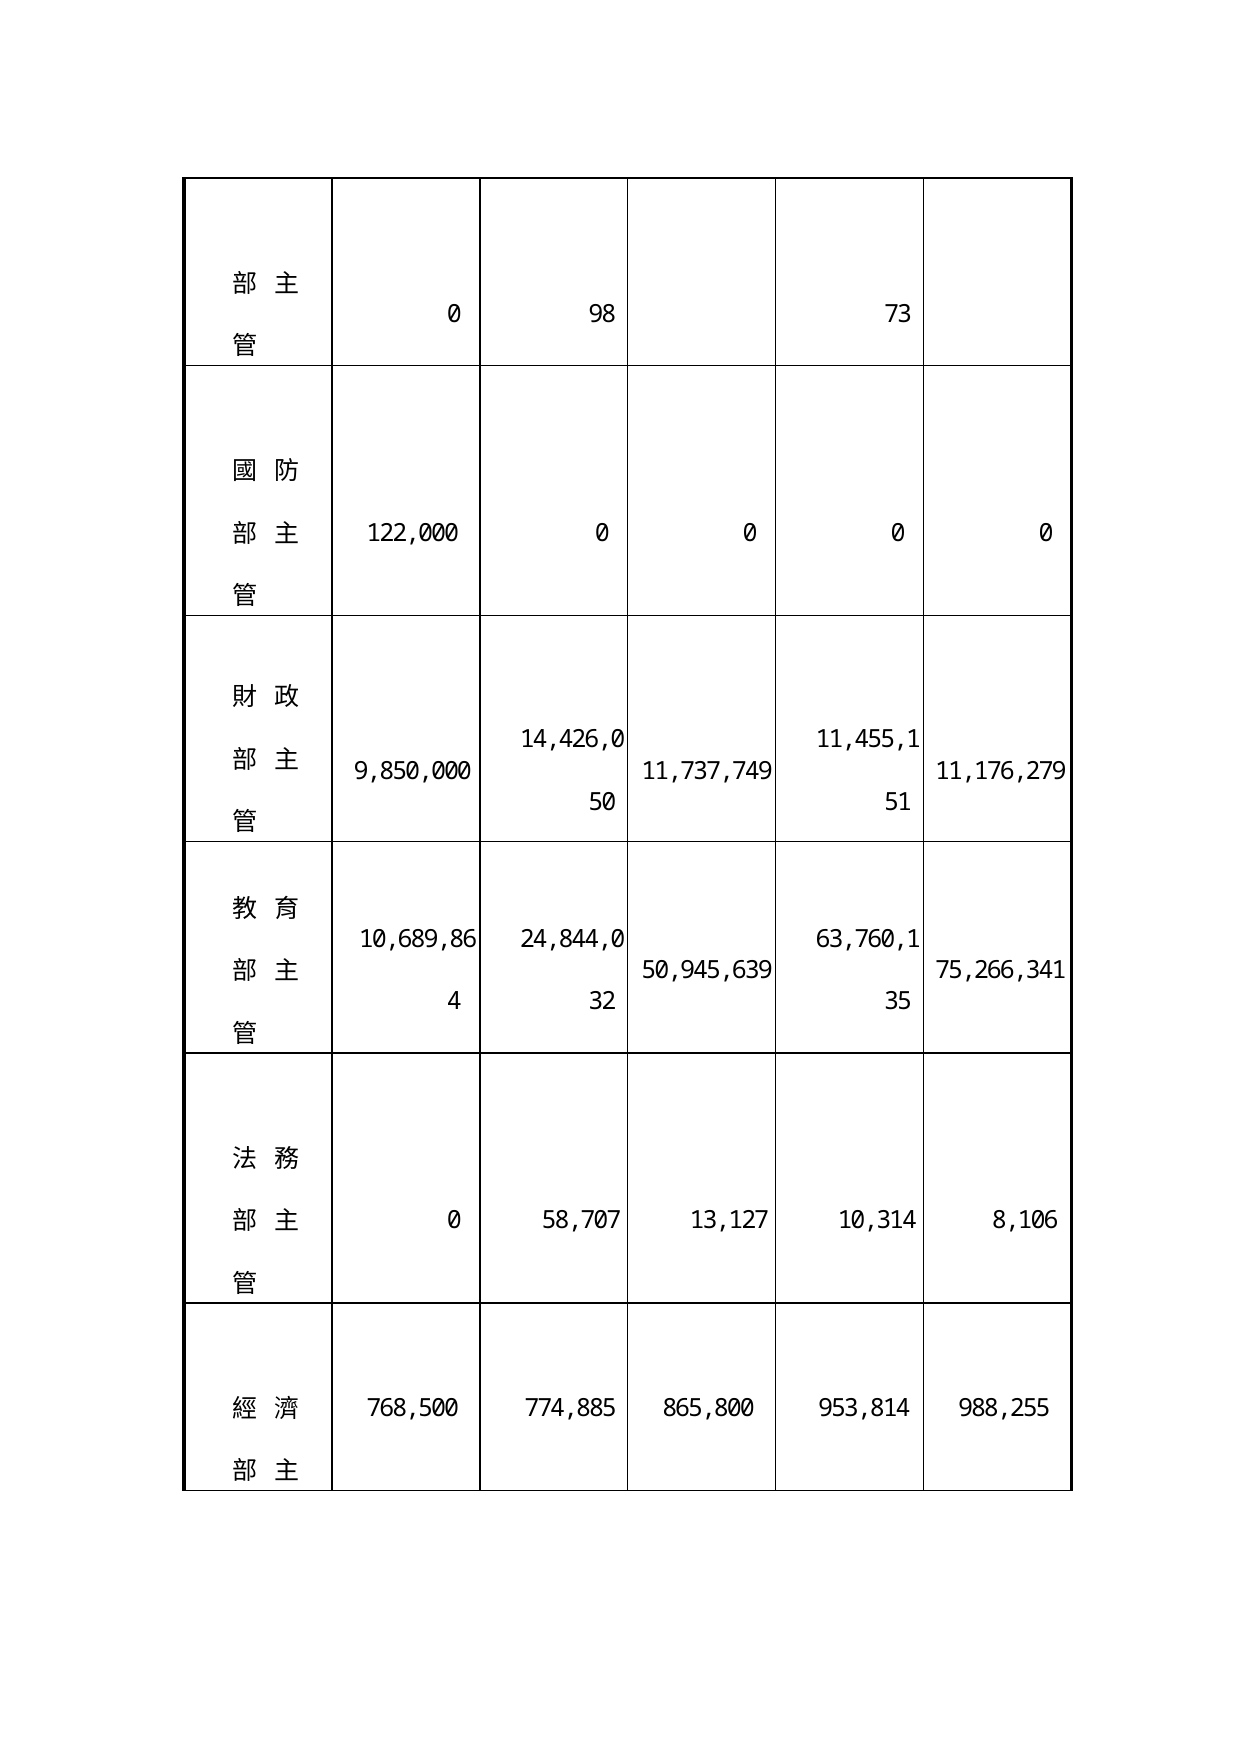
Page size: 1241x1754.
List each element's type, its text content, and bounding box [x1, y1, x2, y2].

table_cell 50,945,639 [628, 842, 775, 1052]
table_cell 63,760,135 [776, 842, 923, 1052]
table_cell 58,707 [481, 1054, 627, 1302]
table_cell 988,255 [924, 1304, 1070, 1490]
table_cell 法務部主管 [186, 1054, 331, 1302]
table_cell 部主管 [186, 179, 331, 365]
table_cell 經濟部主 [186, 1304, 331, 1490]
table_cell 0 [776, 366, 923, 615]
table_cell 0 [333, 179, 479, 365]
table_cell 98 [481, 179, 627, 365]
table_cell 73 [776, 179, 923, 365]
table_cell 953,814 [776, 1304, 923, 1490]
table_cell 13,127 [628, 1054, 775, 1302]
table_cell 0 [333, 1054, 479, 1302]
table_cell 865,800 [628, 1304, 775, 1490]
table_cell 8,106 [924, 1054, 1070, 1302]
table_cell 10,314 [776, 1054, 923, 1302]
table_cell 教育部主管 [186, 842, 331, 1052]
table_cell 14,426,050 [481, 616, 627, 841]
table_cell 0 [481, 366, 627, 615]
table_cell 75,266,341 [924, 842, 1070, 1052]
table_cell 0 [628, 366, 775, 615]
table_cell [924, 179, 1070, 365]
table_cell 財政部主管 [186, 616, 331, 841]
table_cell 774,885 [481, 1304, 627, 1490]
table_cell [628, 179, 775, 365]
table_cell 122,000 [333, 366, 479, 615]
table_cell 11,176,279 [924, 616, 1070, 841]
table_cell 11,737,749 [628, 616, 775, 841]
table_cell 0 [924, 366, 1070, 615]
table_cell 國防部主管 [186, 366, 331, 615]
table_cell 11,455,151 [776, 616, 923, 841]
table_cell 9,850,000 [333, 616, 479, 841]
table_cell 24,844,032 [481, 842, 627, 1052]
table_cell 768,500 [333, 1304, 479, 1490]
table_cell 10,689,864 [333, 842, 479, 1052]
